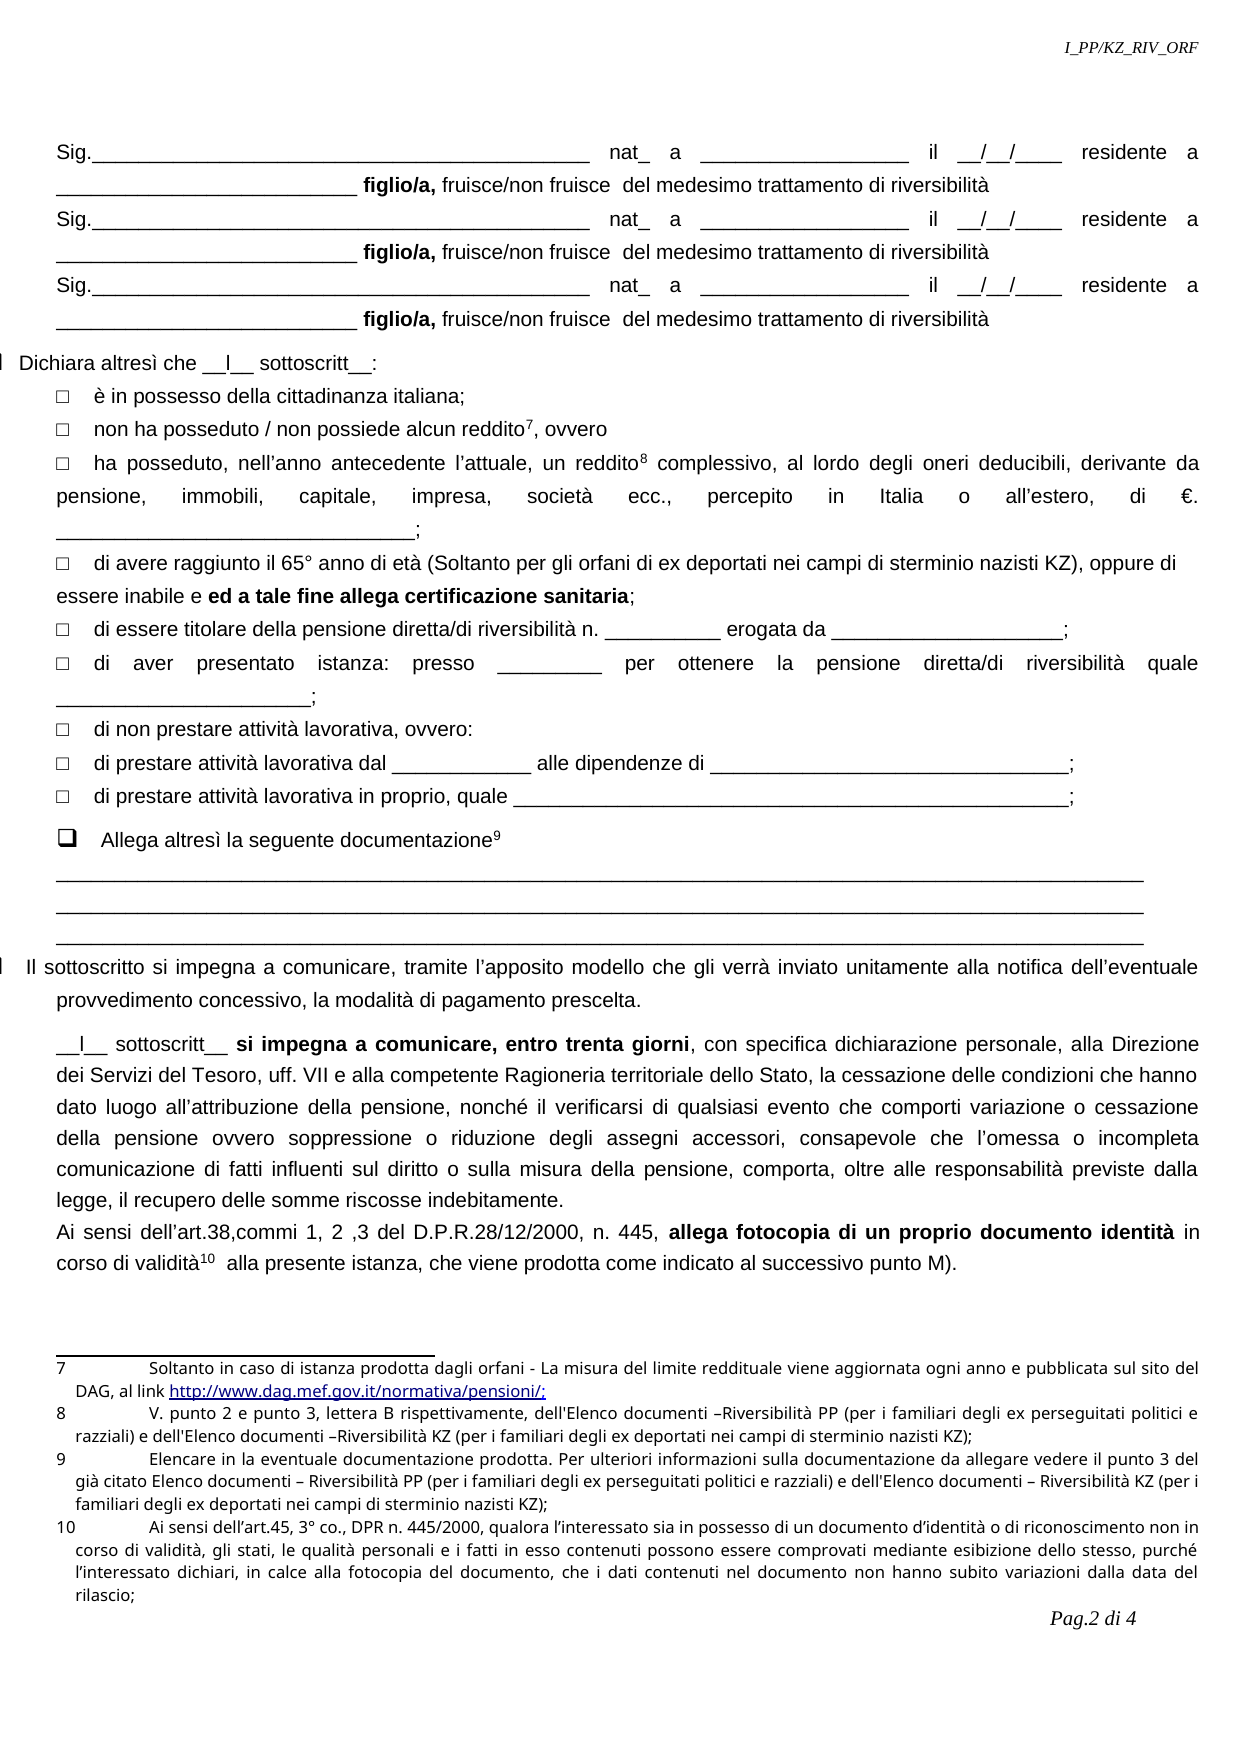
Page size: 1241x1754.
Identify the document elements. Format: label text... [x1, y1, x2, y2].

text Sig.___________________________________________ nat_ a __________________ il __/__/____ residente a __________________________ figlio/a, fruisce/non fruisce del medesimo trattamento di riversibilità [56, 199, 1200, 266]
text Sig.___________________________________________ nat_ a __________________ il __/__/____ residente a __________________________ figlio/a, fruisce/non fruisce del medesimo trattamento di riversibilità [56, 266, 1200, 333]
text ______________________________________________________________________________________________ [56, 916, 1200, 947]
text Ai sensi dell’art.45, 3° co., DPR n. 445/2000, qualora l’interessato sia in possesso di un documento d’identità o di riconoscimento non in corso di validità, gli stati, le qualità personali e i fatti in esso contenuti possono essere comprovati mediante esibizione dello stesso, purché l’interessato dichiari, in calce alla fotocopia del documento, che i dati contenuti nel documento non hanno subito variazioni dalla data del rilascio; [56, 1515, 1200, 1606]
text □ di aver presentato istanza: presso _________ per ottenere la pensione diretta/di riversibilità quale ______________________; [56, 643, 1200, 710]
text □ di avere raggiunto il 65° anno di età (Soltanto per gli orfani di ex deportati nei campi di sterminio nazisti KZ), oppure di essere inabile e ed a tale fine allega certificazione sanitaria; [56, 543, 1200, 610]
text □ è in possesso della cittadinanza italiana; [56, 377, 1200, 410]
text Soltanto in caso di istanza prodotta dagli orfani - La misura del limite reddituale viene aggiornata ogni anno e pubblicata sul sito del DAG, al link http://www.dag.mef.gov.it/normativa/pensioni/; [56, 1356, 1200, 1402]
text □ di non prestare attività lavorativa, ovvero: [56, 710, 1200, 743]
list Allega altresì la seguente documentazione [56, 822, 1200, 854]
text □ di prestare attività lavorativa dal ____________ alle dipendenze di _______________________________; [56, 743, 1200, 777]
text ______________________________________________________________________________________________ [56, 885, 1200, 916]
text ______________________________________________________________________________________________ [56, 854, 1200, 885]
text □ di essere titolare della pensione diretta/di riversibilità n. __________ erogata da ____________________; [56, 610, 1200, 643]
text V. punto 2 e punto 3, lettera B rispettivamente, dell'Elenco documenti –Riversibilità PP (per i familiari degli ex perseguitati politici e razziali) e dell'Elenco documenti –Riversibilità KZ (per i familiari degli ex deportati nei campi di sterminio nazisti KZ); [56, 1402, 1200, 1447]
list Elencare in la eventuale documentazione prodotta. Per ulteriori informazioni sulla documentazione da allegare vedere il punto 3 del già citato Elenco documenti – Riversibilità PP (per i familiari degli ex perseguitati politici e razziali) e dell'Elenco documenti – Riversibilità KZ (per i familiari degli ex deportati nei campi di sterminio nazisti KZ); [56, 1447, 1200, 1515]
text __l__ sottoscritt__ si impegna a comunicare, entro trenta giorni, con specifica dichiarazione personale, alla Direzione dei Servizi del Tesoro, uff. VII e alla competente Ragioneria territoriale dello Stato, la cessazione delle condizioni che hanno dato luogo all’attribuzione della pensione, nonché il verificarsi di qualsiasi evento che comporti variazione o cessazione della pensione ovvero soppressione o riduzione degli assegni accessori, consapevole che l’omessa o incompleta comunicazione di fatti influenti sul diritto o sulla misura della pensione, comporta, oltre alle responsabilità previste dalla legge, il recupero delle somme riscosse indebitamente. [56, 1027, 1200, 1214]
text Ai sensi dell’art.38,commi 1, 2 ,3 del D.P.R.28/12/2000, n. 445, allega fotocopia di un proprio documento identità in corso di validità alla presente istanza, che viene prodotta come indicato al successivo punto M). [56, 1214, 1200, 1277]
list Il sottoscritto si impegna a comunicare, tramite l’apposito modello che gli verrà inviato unitamente alla notifica dell’eventuale provvedimento concessivo, la modalità di pagamento prescelta. [0, 947, 1200, 1014]
list Dichiara altresì che __l__ sottoscritt__: [0, 345, 1200, 377]
text □ ha posseduto, nell’anno antecedente l’attuale, un reddito complessivo, al lordo degli oneri deducibili, derivante da pensione, immobili, capitale, impresa, società ecc., percepito in Italia o all’estero, di €. _______________________________; [56, 443, 1200, 543]
text Sig.___________________________________________ nat_ a __________________ il __/__/____ residente a __________________________ figlio/a, fruisce/non fruisce del medesimo trattamento di riversibilità [56, 133, 1200, 199]
text □ non ha posseduto / non possiede alcun reddito, ovvero [56, 410, 1200, 443]
text □ di prestare attività lavorativa in proprio, quale ________________________________________________; [56, 777, 1200, 810]
